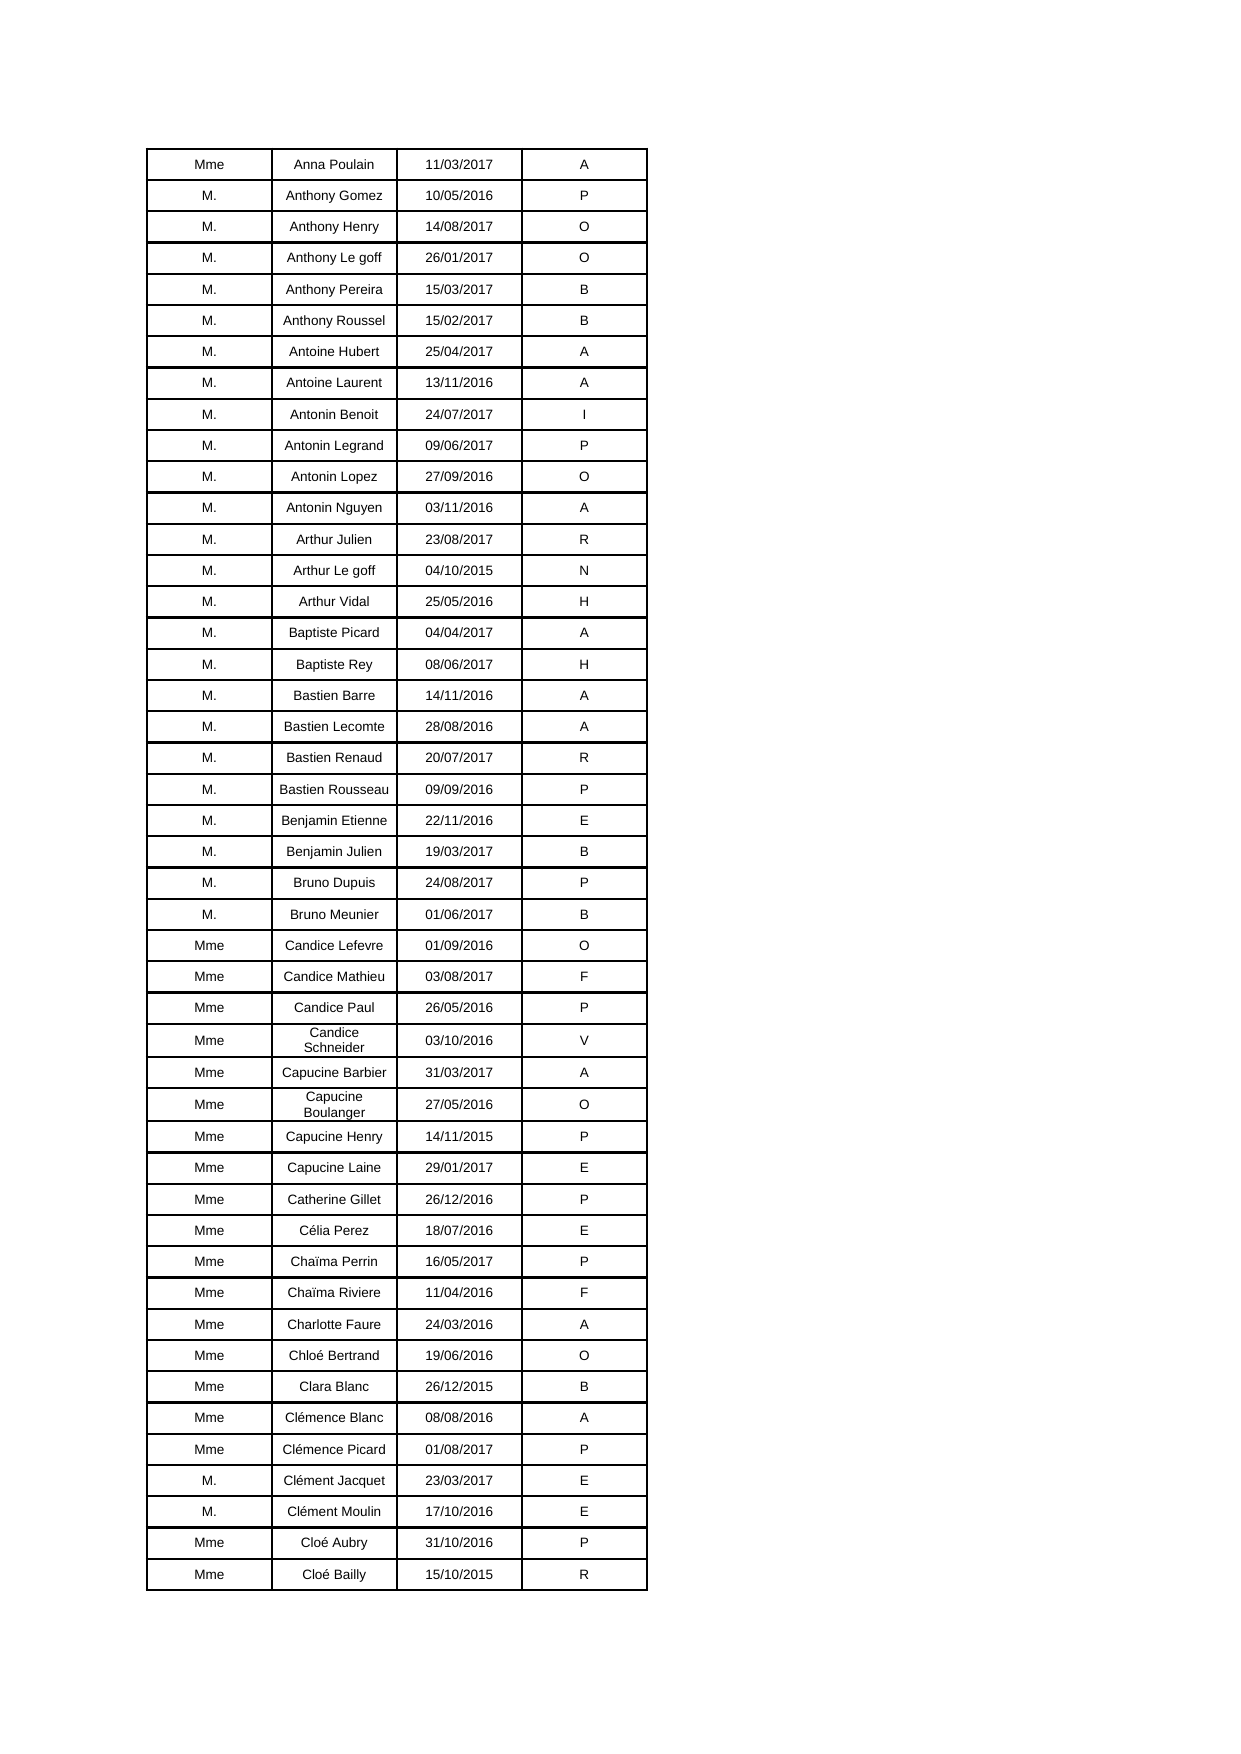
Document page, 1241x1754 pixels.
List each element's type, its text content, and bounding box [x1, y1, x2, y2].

table_cell M. [148, 1466, 271, 1495]
table_cell A [523, 337, 646, 366]
table_cell 14/11/2016 [398, 681, 521, 710]
table_cell Clément Moulin [273, 1497, 396, 1526]
table_cell 27/09/2016 [398, 462, 521, 491]
table_cell M. [148, 619, 271, 648]
table_cell 19/06/2016 [398, 1341, 521, 1370]
table_cell Candice Schneider [273, 1025, 396, 1056]
table_cell Mme [148, 962, 271, 991]
table_cell 01/09/2016 [398, 931, 521, 960]
table_cell B [523, 837, 646, 866]
table_cell 10/05/2016 [398, 181, 521, 210]
table_cell 11/04/2016 [398, 1279, 521, 1308]
table_cell R [523, 744, 646, 773]
table_cell P [523, 869, 646, 898]
table_cell Benjamin Julien [273, 837, 396, 866]
table_cell M. [148, 181, 271, 210]
table_cell Bastien Barre [273, 681, 396, 710]
table_cell M. [148, 900, 271, 929]
table_cell B [523, 306, 646, 335]
table_cell A [523, 369, 646, 398]
table_cell 01/06/2017 [398, 900, 521, 929]
table_cell Anthony Henry [273, 212, 396, 241]
table_cell M. [148, 244, 271, 273]
table_cell 13/11/2016 [398, 369, 521, 398]
table_cell O [523, 931, 646, 960]
table_cell Candice Lefevre [273, 931, 396, 960]
table_cell Antoine Hubert [273, 337, 396, 366]
table_cell A [523, 1310, 646, 1339]
table_cell Célia Perez [273, 1216, 396, 1245]
table_cell Bruno Dupuis [273, 869, 396, 898]
table_cell 24/03/2016 [398, 1310, 521, 1339]
table_cell Mme [148, 994, 271, 1023]
table_cell P [523, 1247, 646, 1276]
table_cell 26/12/2015 [398, 1372, 521, 1401]
table_cell Clara Blanc [273, 1372, 396, 1401]
table_cell E [523, 1497, 646, 1526]
table_cell Antonin Legrand [273, 431, 396, 460]
table_cell E [523, 1154, 646, 1183]
table_cell E [523, 1216, 646, 1245]
table_cell Capucine Boulanger [273, 1089, 396, 1120]
table_cell Capucine Barbier [273, 1058, 396, 1087]
table_cell 15/10/2015 [398, 1560, 521, 1589]
table_cell M. [148, 494, 271, 523]
table_cell Mme [148, 1025, 271, 1056]
table_cell Capucine Laine [273, 1154, 396, 1183]
table_cell P [523, 181, 646, 210]
table_cell 24/08/2017 [398, 869, 521, 898]
table_cell Bastien Renaud [273, 744, 396, 773]
table_cell Mme [148, 1247, 271, 1276]
table_cell R [523, 525, 646, 554]
table_cell F [523, 1279, 646, 1308]
table_cell Mme [148, 1560, 271, 1589]
table_cell 15/03/2017 [398, 275, 521, 304]
table_cell Mme [148, 1435, 271, 1464]
table_cell 17/10/2016 [398, 1497, 521, 1526]
table_cell Charlotte Faure [273, 1310, 396, 1339]
table_cell 26/05/2016 [398, 994, 521, 1023]
table_cell O [523, 1341, 646, 1370]
table_cell Baptiste Picard [273, 619, 396, 648]
table_cell 04/04/2017 [398, 619, 521, 648]
table_cell V [523, 1025, 646, 1056]
table_cell M. [148, 462, 271, 491]
table_cell Clémence Picard [273, 1435, 396, 1464]
table_cell 23/08/2017 [398, 525, 521, 554]
table_cell 29/01/2017 [398, 1154, 521, 1183]
table_cell Clémence Blanc [273, 1404, 396, 1433]
table_cell Antonin Benoit [273, 400, 396, 429]
table_cell Anna Poulain [273, 150, 396, 179]
table_cell Chloé Bertrand [273, 1341, 396, 1370]
table_cell M. [148, 525, 271, 554]
table_cell 01/08/2017 [398, 1435, 521, 1464]
table_cell Candice Mathieu [273, 962, 396, 991]
table_cell 03/08/2017 [398, 962, 521, 991]
table_cell M. [148, 337, 271, 366]
table_cell M. [148, 556, 271, 585]
table_cell A [523, 681, 646, 710]
table_cell Mme [148, 1310, 271, 1339]
table_cell O [523, 1089, 646, 1120]
table_cell 26/01/2017 [398, 244, 521, 273]
table_cell Antoine Laurent [273, 369, 396, 398]
table_cell Candice Paul [273, 994, 396, 1023]
table_cell A [523, 712, 646, 741]
table_cell P [523, 775, 646, 804]
table_cell F [523, 962, 646, 991]
table_cell R [523, 1560, 646, 1589]
table_cell M. [148, 1497, 271, 1526]
table_cell 27/05/2016 [398, 1089, 521, 1120]
table_cell A [523, 150, 646, 179]
table_cell Mme [148, 1185, 271, 1214]
table_cell 03/11/2016 [398, 494, 521, 523]
table_cell A [523, 494, 646, 523]
table_cell N [523, 556, 646, 585]
table_cell Anthony Pereira [273, 275, 396, 304]
table_cell 28/08/2016 [398, 712, 521, 741]
table_cell Bruno Meunier [273, 900, 396, 929]
table_cell Benjamin Etienne [273, 806, 396, 835]
table_cell B [523, 900, 646, 929]
table_cell B [523, 1372, 646, 1401]
table_cell Mme [148, 1216, 271, 1245]
table_cell 03/10/2016 [398, 1025, 521, 1056]
table_cell E [523, 806, 646, 835]
table_cell I [523, 400, 646, 429]
table_cell H [523, 650, 646, 679]
table_cell 20/07/2017 [398, 744, 521, 773]
table_cell Mme [148, 1372, 271, 1401]
table_cell Chaïma Riviere [273, 1279, 396, 1308]
table_cell Mme [148, 1122, 271, 1151]
table_cell M. [148, 806, 271, 835]
table_cell E [523, 1466, 646, 1495]
table_cell 09/06/2017 [398, 431, 521, 460]
table_cell Mme [148, 1529, 271, 1558]
table_cell 15/02/2017 [398, 306, 521, 335]
table_cell A [523, 1058, 646, 1087]
table_cell Arthur Julien [273, 525, 396, 554]
table_cell M. [148, 306, 271, 335]
table_cell P [523, 1122, 646, 1151]
table_cell 25/04/2017 [398, 337, 521, 366]
table_cell Mme [148, 1089, 271, 1120]
table_cell 14/11/2015 [398, 1122, 521, 1151]
table_cell P [523, 1185, 646, 1214]
table_cell M. [148, 650, 271, 679]
table_cell P [523, 1435, 646, 1464]
table_cell O [523, 244, 646, 273]
table_cell Catherine Gillet [273, 1185, 396, 1214]
table_cell Mme [148, 931, 271, 960]
table_cell Chaïma Perrin [273, 1247, 396, 1276]
table_cell M. [148, 744, 271, 773]
table_cell P [523, 431, 646, 460]
table_cell M. [148, 400, 271, 429]
table_cell Arthur Le goff [273, 556, 396, 585]
table_cell 08/08/2016 [398, 1404, 521, 1433]
table_cell Bastien Lecomte [273, 712, 396, 741]
table_cell Anthony Le goff [273, 244, 396, 273]
table_cell O [523, 462, 646, 491]
table_cell Mme [148, 1058, 271, 1087]
table_cell M. [148, 431, 271, 460]
table_cell Antonin Lopez [273, 462, 396, 491]
table_cell 26/12/2016 [398, 1185, 521, 1214]
table_cell 16/05/2017 [398, 1247, 521, 1276]
table_cell H [523, 587, 646, 616]
table_cell 08/06/2017 [398, 650, 521, 679]
table_cell P [523, 1529, 646, 1558]
table_cell 31/10/2016 [398, 1529, 521, 1558]
table_cell 25/05/2016 [398, 587, 521, 616]
table_cell Mme [148, 1341, 271, 1370]
table_cell M. [148, 212, 271, 241]
table_cell Clément Jacquet [273, 1466, 396, 1495]
table_cell M. [148, 837, 271, 866]
table_cell Mme [148, 150, 271, 179]
table_cell Bastien Rousseau [273, 775, 396, 804]
table_cell 18/07/2016 [398, 1216, 521, 1245]
table_cell M. [148, 712, 271, 741]
table_cell 24/07/2017 [398, 400, 521, 429]
table_cell M. [148, 775, 271, 804]
table_cell M. [148, 369, 271, 398]
table_cell 14/08/2017 [398, 212, 521, 241]
table_cell Cloé Aubry [273, 1529, 396, 1558]
table_cell 31/03/2017 [398, 1058, 521, 1087]
table_cell 11/03/2017 [398, 150, 521, 179]
table_cell Mme [148, 1279, 271, 1308]
table_cell Mme [148, 1404, 271, 1433]
table_cell 19/03/2017 [398, 837, 521, 866]
table_cell Anthony Gomez [273, 181, 396, 210]
table_cell Baptiste Rey [273, 650, 396, 679]
table_cell 09/09/2016 [398, 775, 521, 804]
table_cell Arthur Vidal [273, 587, 396, 616]
table_cell M. [148, 275, 271, 304]
table_cell M. [148, 681, 271, 710]
table_cell 22/11/2016 [398, 806, 521, 835]
table_cell M. [148, 587, 271, 616]
table_cell O [523, 212, 646, 241]
table_cell 23/03/2017 [398, 1466, 521, 1495]
table_cell Capucine Henry [273, 1122, 396, 1151]
table_cell M. [148, 869, 271, 898]
table_cell A [523, 1404, 646, 1433]
table_cell 04/10/2015 [398, 556, 521, 585]
table_cell A [523, 619, 646, 648]
table_cell Anthony Roussel [273, 306, 396, 335]
table_cell P [523, 994, 646, 1023]
table_cell Cloé Bailly [273, 1560, 396, 1589]
table_cell B [523, 275, 646, 304]
table_cell Antonin Nguyen [273, 494, 396, 523]
table_cell Mme [148, 1154, 271, 1183]
